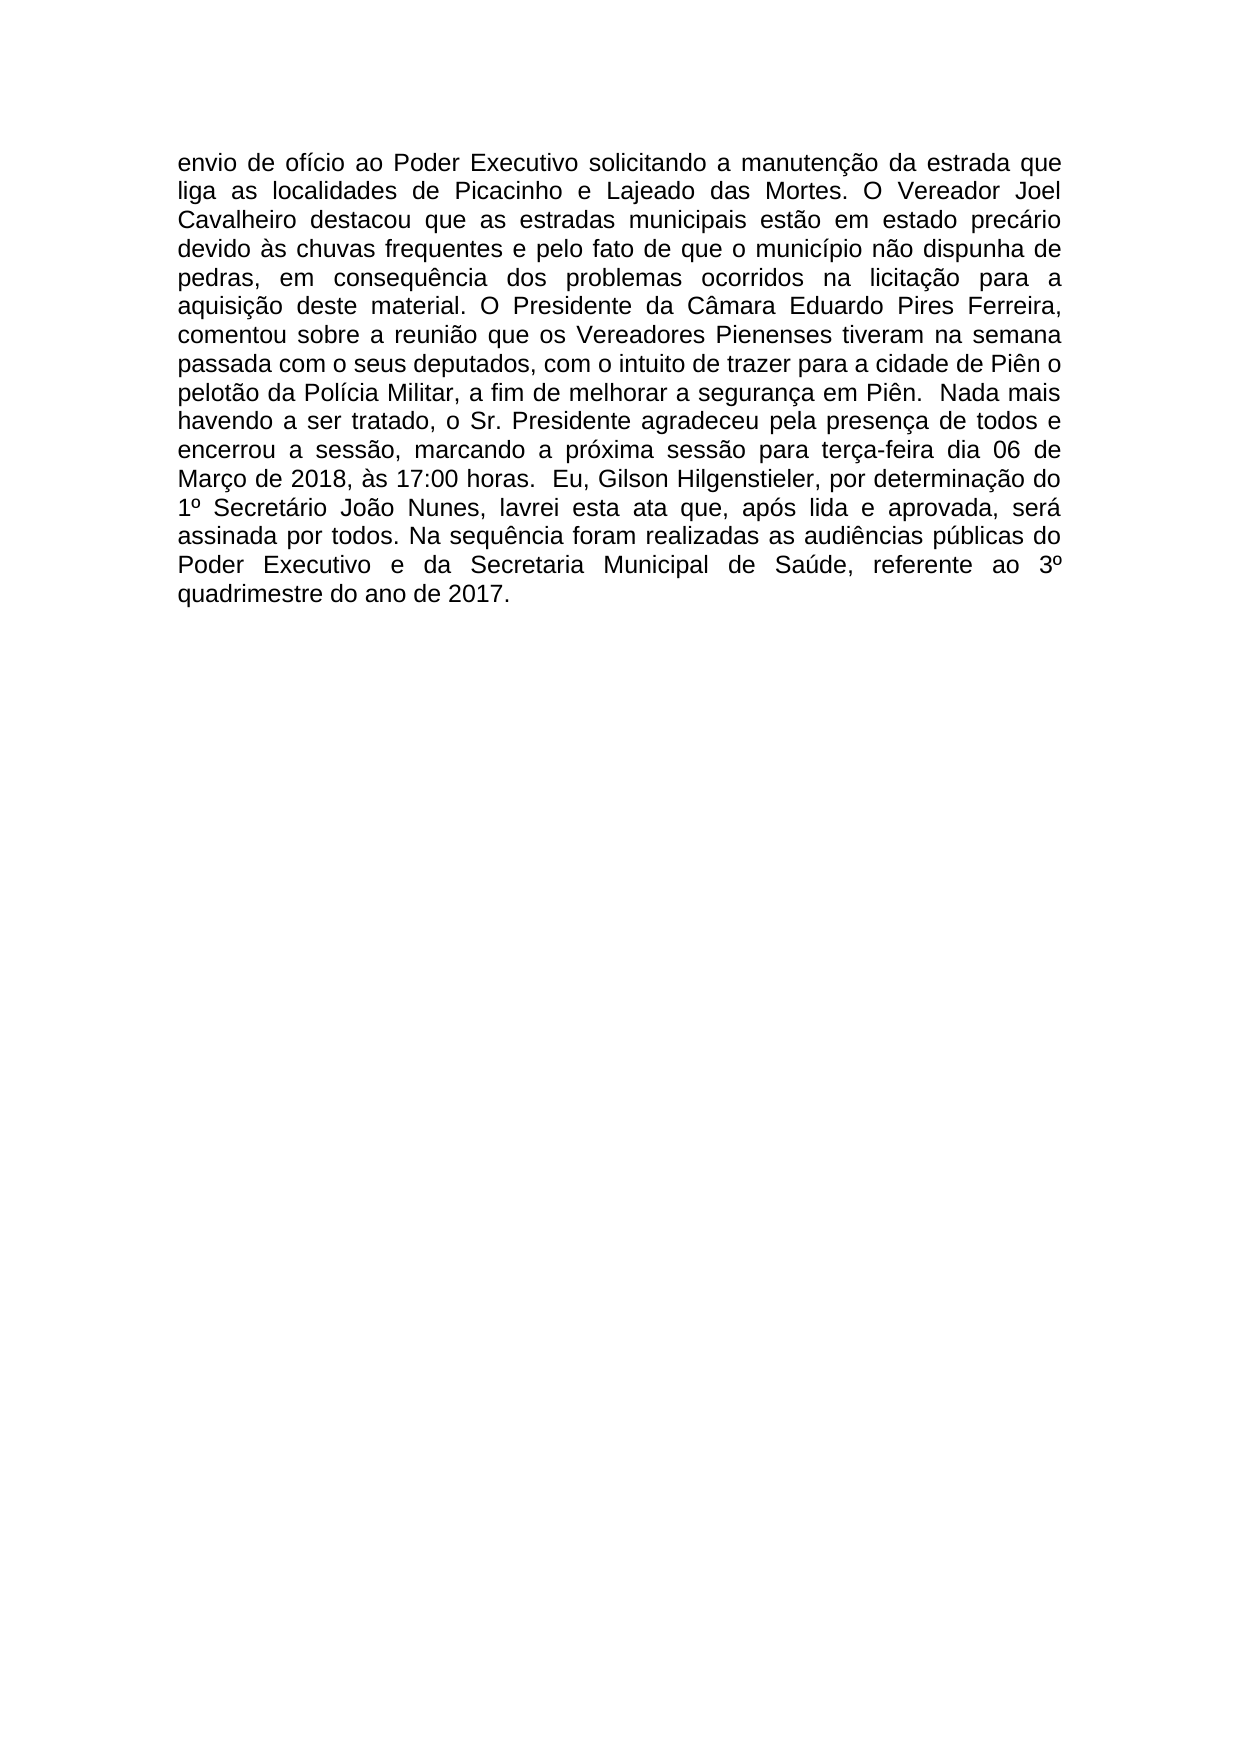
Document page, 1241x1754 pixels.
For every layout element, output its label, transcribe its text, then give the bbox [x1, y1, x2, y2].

text envio de ofício ao Poder Executivo solicitando a manutenção da estrada que liga as localidades de Picacinho e Lajeado das Mortes. O Vereador Joel Cavalheiro destacou que as estradas municipais estão em estado precário devido às chuvas frequentes e pelo fato de que o município não dispunha de pedras, em consequência dos problemas ocorridos na licitação para a aquisição deste material. O Presidente da Câmara Eduardo Pires Ferreira, comentou sobre a reunião que os Vereadores Pienenses tiveram na semana passada com o seus deputados, com o intuito de trazer para a cidade de Piên o pelotão da Polícia Militar, a fim de melhorar a segurança em Piên. Nada mais havendo a ser tratado, o Sr. Presidente agradeceu pela presença de todos e encerrou a sessão, marcando a próxima sessão para terça-feira dia 06 de Março de 2018, às 17:00 horas. Eu, Gilson Hilgenstieler, por determinação do 1º Secretário João Nunes, lavrei esta ata que, após lida e aprovada, será assinada por todos. Na sequência foram realizadas as audiências públicas do Poder Executivo e da Secretaria Municipal de Saúde, referente ao 3º quadrimestre do ano de 2017. [177, 148, 1063, 608]
